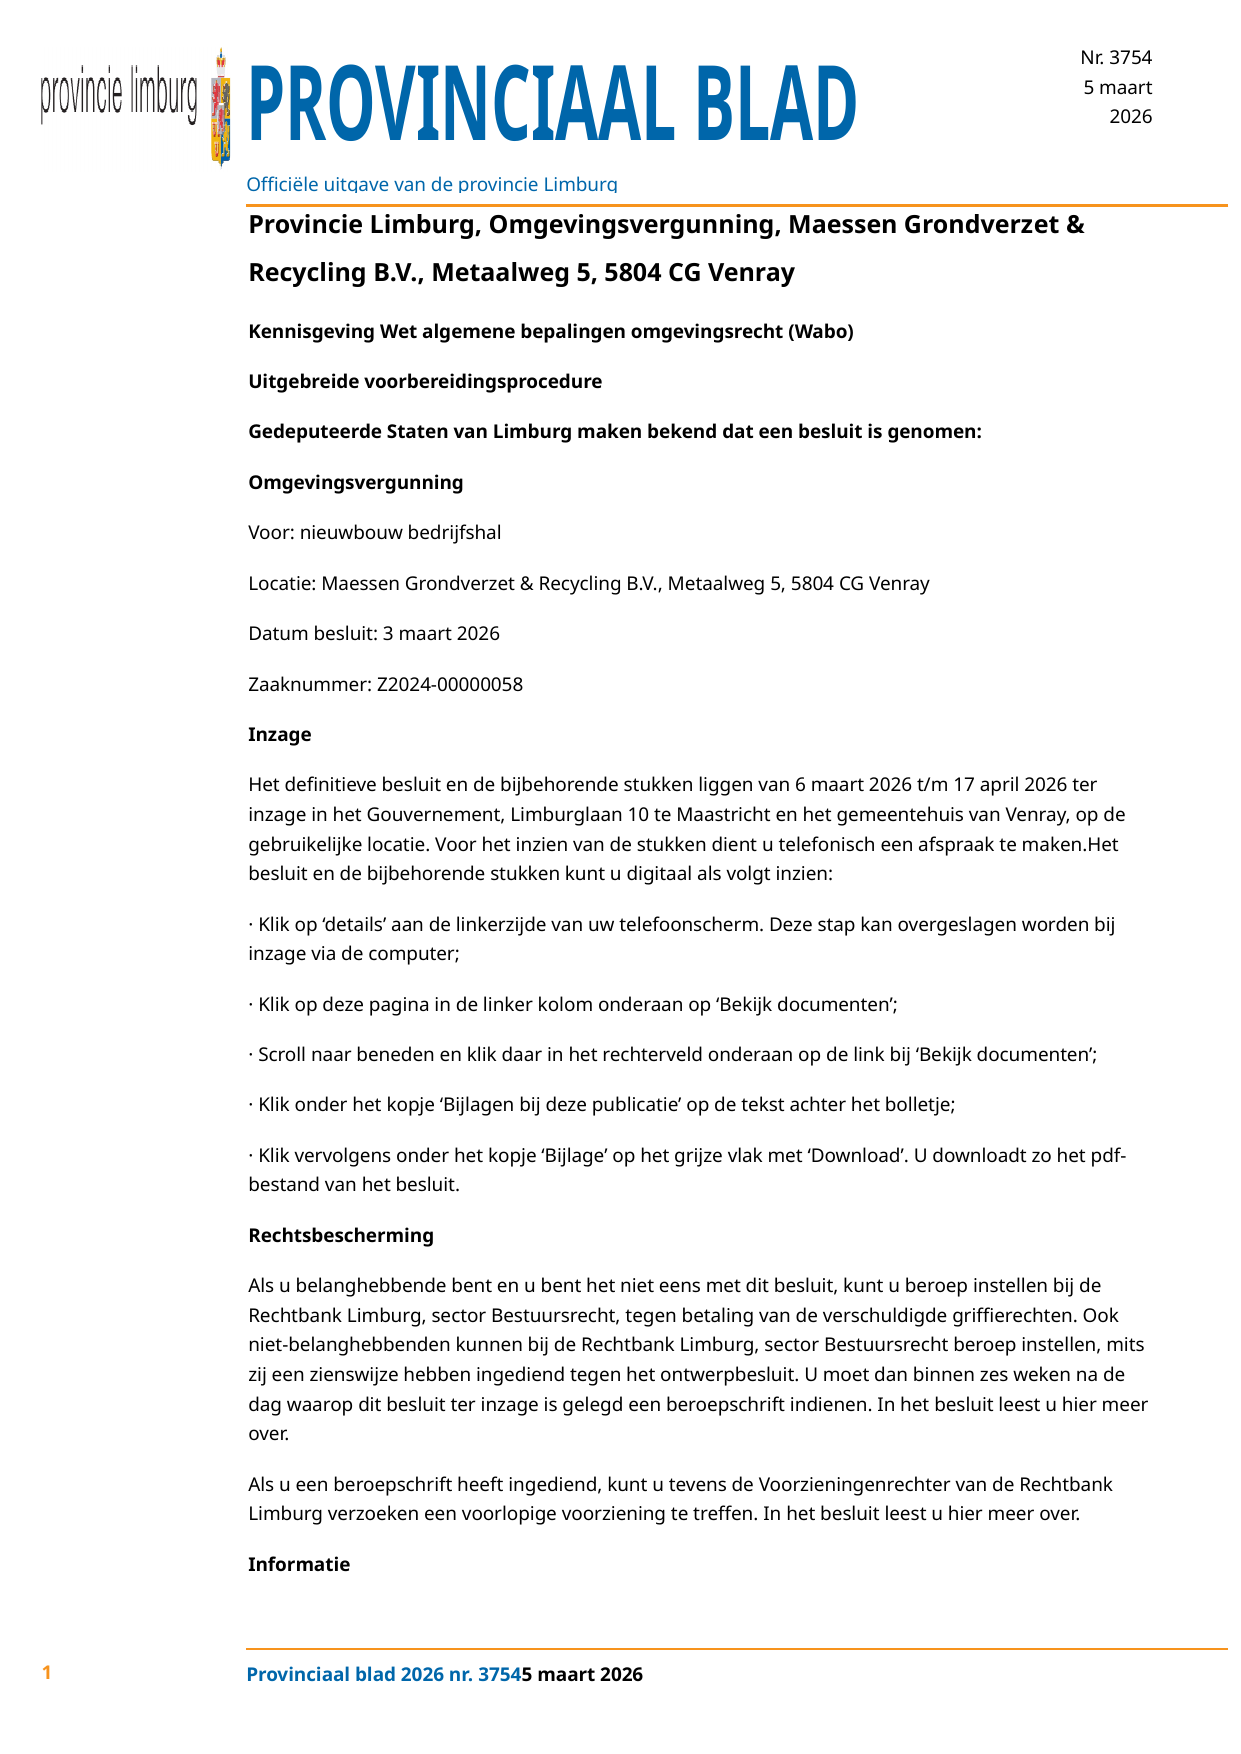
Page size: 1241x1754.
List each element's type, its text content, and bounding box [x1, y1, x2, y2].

text Voor: nieuwbouw bedrijfshal [248, 519, 1152, 545]
text Gedeputeerde Staten van Limburg maken bekend dat een besluit is genomen: [248, 419, 1152, 444]
text Locatie: Maessen Grondverzet & Recycling B.V., Metaalweg 5, 5804 CG Venray [248, 570, 1152, 596]
text Datum besluit: 3 maart 2026 [248, 620, 1152, 646]
text · Klik onder het kopje ‘Bijlagen bij deze publicatie’ op de tekst achter het bolletje; [248, 1092, 1152, 1117]
text · Klik op deze pagina in de linker kolom onderaan op ‘Bekijk documenten’; [248, 991, 1152, 1017]
text Het definitieve besluit en de bijbehorende stukken liggen van 6 maart 2026 t/m 17 april 2026 ter inzage in het Gouvernement, Limburglaan 10 te Maastricht en het gemeentehuis van Venray, op de gebruikelijke locatie. Voor het inzien van de stukken dient u telefonisch een afspraak te maken.Het besluit en de bijbehorende stukken kunt u digitaal als volgt inzien: [248, 772, 1152, 886]
text Als u een beroepschrift heeft ingediend, kunt u tevens de Voorzieningenrechter van de Rechtbank Limburg verzoeken een voorlopige voorziening te treffen. In het besluit leest u hier meer over. [248, 1471, 1152, 1526]
text · Klik op ‘details’ aan de linkerzijde van uw telefoonscherm. Deze stap kan overgeslagen worden bij inzage via de computer; [248, 911, 1152, 966]
text · Klik vervolgens onder het kopje ‘Bijlage’ op het grijze vlak met ‘Download’. U downloadt zo het pdf-bestand van het besluit. [248, 1142, 1152, 1197]
text Kennisgeving Wet algemene bepalingen omgevingsrecht (Wabo) [248, 318, 1152, 344]
text Inzage [248, 721, 1152, 747]
picture [41, 47, 231, 172]
text Informatie [248, 1551, 1152, 1577]
text Als u belanghebbende bent en u bent het niet eens met dit besluit, kunt u beroep instellen bij de Rechtbank Limburg, sector Bestuursrecht, tegen betaling van de verschuldigde griffierechten. Ook niet-belanghebbenden kunnen bij de Rechtbank Limburg, sector Bestuursrecht beroep instellen, mits zij een zienswijze hebben ingediend tegen het ontwerpbesluit. U moet dan binnen zes weken na de dag waarop dit besluit ter inzage is gelegd een beroepschrift indienen. In het besluit leest u hier meer over. [248, 1272, 1152, 1446]
text Zaaknummer: Z2024-00000058 [248, 671, 1152, 697]
text Omgevingsvergunning [248, 469, 1152, 495]
text Uitgebreide voorbereidingsprocedure [248, 368, 1152, 394]
text Provincie Limburg, Omgevingsvergunning, Maessen Grondverz­et & Recycling B.V., Metaalweg 5, 5804 CG Venray [248, 207, 1152, 288]
text · Scroll naar beneden en klik daar in het rechterveld onderaan op de link bij ‘Bekijk documenten’; [248, 1041, 1152, 1067]
text Rechtsbescherming [248, 1222, 1152, 1248]
